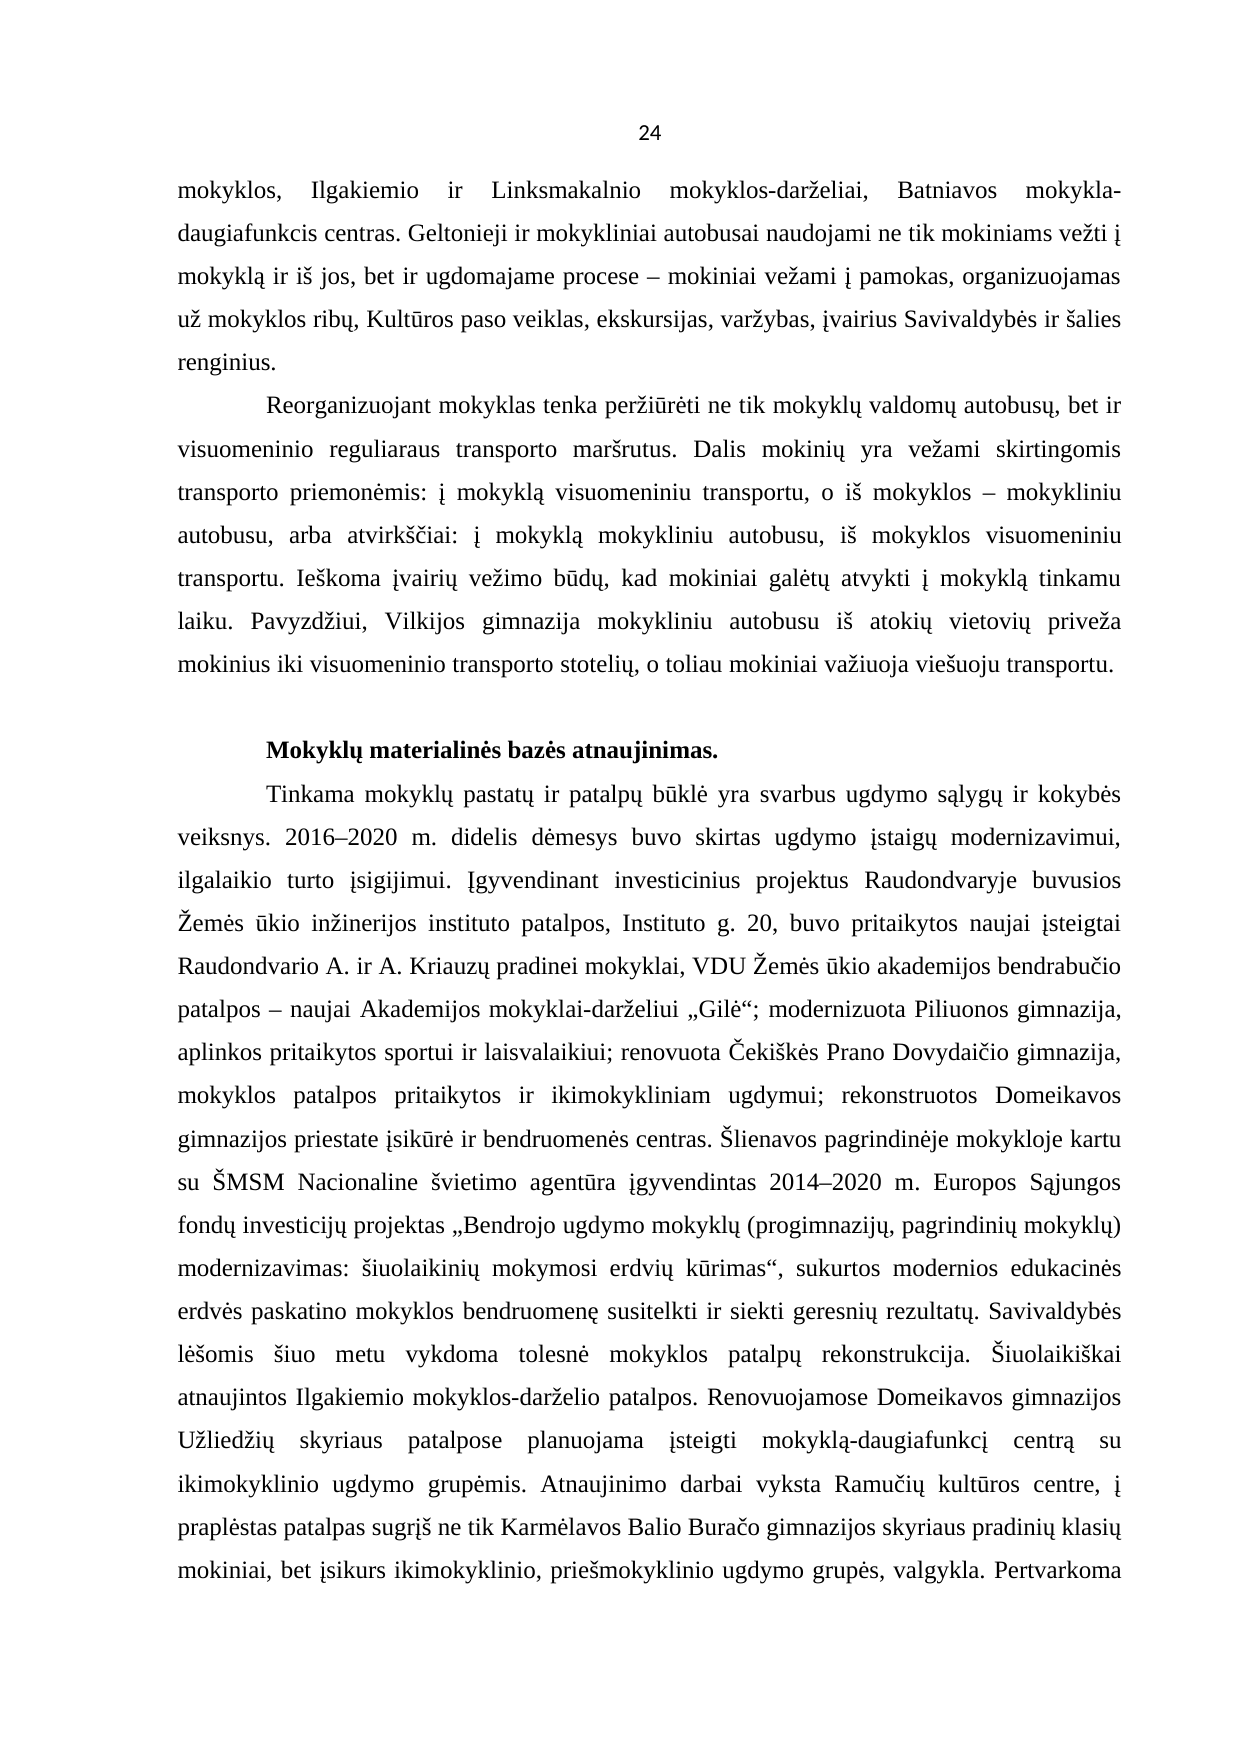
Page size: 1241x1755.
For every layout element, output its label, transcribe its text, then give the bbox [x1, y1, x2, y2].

text Reorganizuojant mokyklas tenka peržiūrėti ne tik mokyklų valdomų autobusų, bet ir visuomeninio reguliaraus transporto maršrutus. Dalis mokinių yra vežami skirtingomis transporto priemonėmis: į mokyklą visuomeniniu transportu, o iš mokyklos – mokykliniu autobusu, arba atvirkščiai: į mokyklą mokykliniu autobusu, iš mokyklos visuomeniniu transportu. Ieškoma įvairių vežimo būdų, kad mokiniai galėtų atvykti į mokyklą tinkamu laiku. Pavyzdžiui, Vilkijos gimnazija mokykliniu autobusu iš atokių vietovių priveža mokinius iki visuomeninio transporto stotelių, o toliau mokiniai važiuoja viešuoju transportu. [177, 391, 1122, 721]
text Tinkama mokyklų pastatų ir patalpų būklė yra svarbus ugdymo sąlygų ir kokybės veiksnys. 2016–2020 m. didelis dėmesys buvo skirtas ugdymo įstaigų modernizavimui, ilgalaikio turto įsigijimui. Įgyvendinant investicinius projektus Raudondvaryje buvusios Žemės ūkio inžinerijos instituto patalpos, Instituto g. 20, buvo pritaikytos naujai įsteigtai Raudondvario A. ir A. Kriauzų pradinei mokyklai, VDU Žemės ūkio akademijos bendrabučio patalpos – naujai Akademijos mokyklai-darželiui „Gilė“; modernizuota Piliuonos gimnazija, aplinkos pritaikytos sportui ir laisvalaikiui; renovuota Čekiškės Prano Dovydaičio gimnazija, mokyklos patalpos pritaikytos ir ikimokykliniam ugdymui; rekonstruotos Domeikavos gimnazijos priestate įsikūrė ir bendruomenės centras. Šlienavos pagrindinėje mokykloje kartu su ŠMSM Nacionaline švietimo agentūra įgyvendintas 2014–2020 m. Europos Sąjungos fondų investicijų projektas „Bendrojo ugdymo mokyklų (progimnazijų, pagrindinių mokyklų) modernizavimas: šiuolaikinių mokymosi erdvių kūrimas“, sukurtos modernios edukacinės erdvės paskatino mokyklos bendruomenę susitelkti ir siekti geresnių rezultatų. Savivaldybės lėšomis šiuo metu vykdoma tolesnė mokyklos patalpų rekonstrukcija. Šiuolaikiškai atnaujintos Ilgakiemio mokyklos-darželio patalpos. Renovuojamose Domeikavos gimnazijos Užliedžių skyriaus patalpose planuojama įsteigti mokyklą-daugiafunkcį centrą su ikimokyklinio ugdymo grupėmis. Atnaujinimo darbai vyksta Ramučių kultūros centre, į praplėstas patalpas sugrįš ne tik Karmėlavos Balio Buračo gimnazijos skyriaus pradinių klasių mokiniai, bet įsikurs ikimokyklinio, priešmokyklinio ugdymo grupės, valgykla. Pertvarkoma [177, 779, 1122, 1584]
text Mokyklų materialinės bazės atnaujinimas. [177, 736, 1122, 764]
text mokyklos, Ilgakiemio ir Linksmakalnio mokyklos-darželiai, Batniavos mokykla-daugiafunkcis centras. Geltonieji ir mokykliniai autobusai naudojami ne tik mokiniams vežti į mokyklą ir iš jos, bet ir ugdomajame procese – mokiniai vežami į pamokas, organizuojamas už mokyklos ribų, Kultūros paso veiklas, ekskursijas, varžybas, įvairius Savivaldybės ir šalies renginius. [177, 175, 1122, 376]
